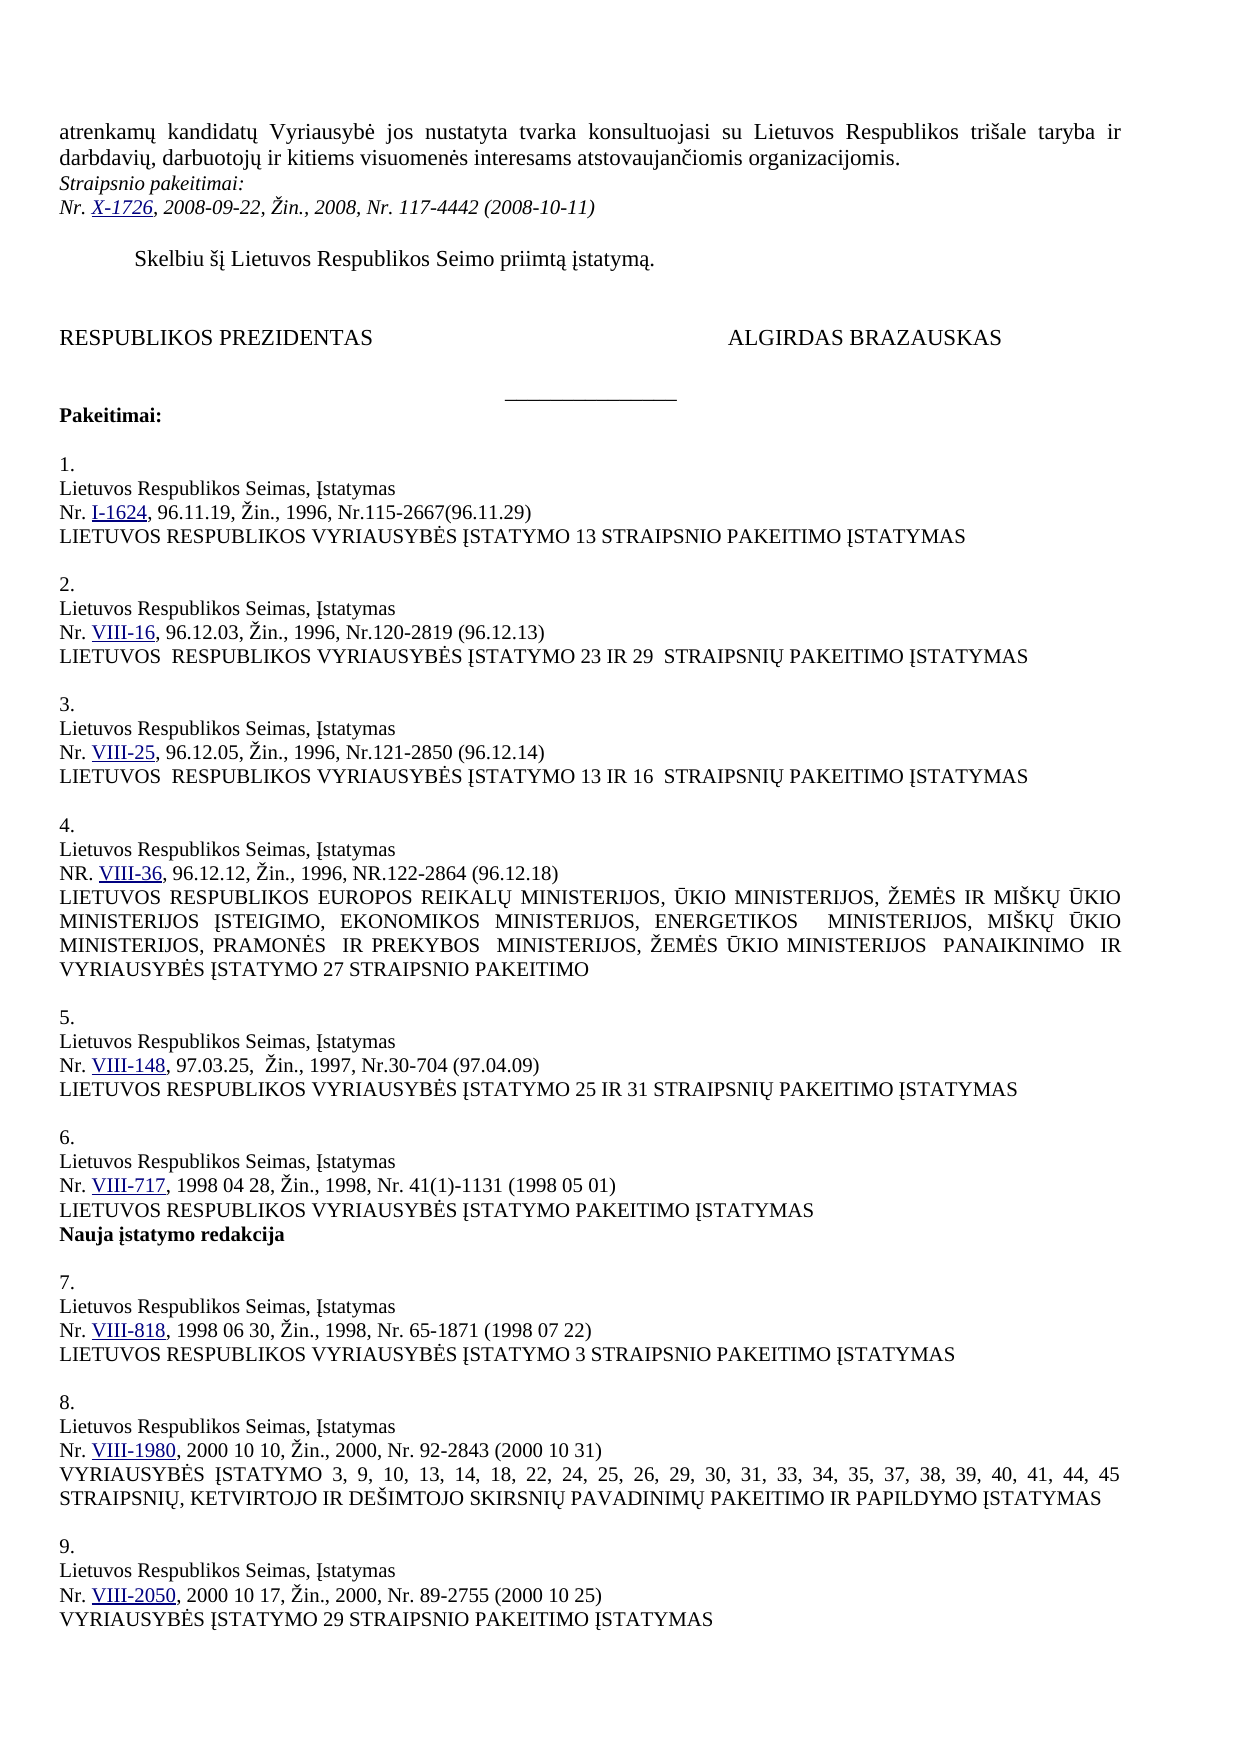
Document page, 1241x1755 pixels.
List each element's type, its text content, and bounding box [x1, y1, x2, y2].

text Lietuvos Respublikos Seimas, Įstatymas [59, 1294, 1122, 1318]
text Lietuvos Respublikos Seimas, Įstatymas [59, 596, 1122, 620]
text 2. [59, 572, 1122, 596]
text Nr. VIII-25, 96.12.05, Žin., 1996, Nr.121-2850 (96.12.14) [59, 740, 1122, 764]
text Nr. VIII-1980, 2000 10 10, Žin., 2000, Nr. 92-2843 (2000 10 31) [59, 1438, 1122, 1462]
text 6. [59, 1125, 1122, 1149]
text 7. [59, 1270, 1122, 1294]
text atrenkamų kandidatų Vyriausybė jos nustatyta tvarka konsultuojasi su Lietuvos Respublikos trišale taryba ir darbdavių, darbuotojų ir kitiems visuomenės interesams atstovaujančiomis organizacijomis. [59, 118, 1122, 171]
text Nr. X-1726, 2008-09-22, Žin., 2008, Nr. 117-4442 (2008-10-11) [59, 195, 1122, 219]
text 9. [59, 1534, 1122, 1558]
text Lietuvos Respublikos Seimas, Įstatymas [59, 837, 1122, 861]
text Lietuvos Respublikos Seimas, Įstatymas [59, 716, 1122, 740]
text 3. [59, 692, 1122, 716]
text VYRIAUSYBĖS ĮSTATYMO 29 STRAIPSNIO PAKEITIMO ĮSTATYMAS [59, 1607, 1122, 1631]
text NR. VIII-36, 96.12.12, Žin., 1996, NR.122-2864 (96.12.18) [59, 861, 1122, 885]
text Lietuvos Respublikos Seimas, Įstatymas [59, 1149, 1122, 1173]
text Lietuvos Respublikos Seimas, Įstatymas [59, 1414, 1122, 1438]
text LIETUVOS RESPUBLIKOS VYRIAUSYBĖS ĮSTATYMO 3 STRAIPSNIO PAKEITIMO ĮSTATYMAS [59, 1342, 1122, 1366]
text Pakeitimai: [59, 403, 1122, 427]
text LIETUVOS RESPUBLIKOS VYRIAUSYBĖS ĮSTATYMO 23 IR 29 STRAIPSNIŲ PAKEITIMO ĮSTATYMAS [59, 644, 1122, 668]
text LIETUVOS RESPUBLIKOS EUROPOS REIKALŲ MINISTERIJOS, ŪKIO MINISTERIJOS, ŽEMĖS IR MIŠKŲ ŪKIO MINISTERIJOS ĮSTEIGIMO, EKONOMIKOS MINISTERIJOS, ENERGETIKOS MINISTERIJOS, MIŠKŲ ŪKIO MINISTERIJOS, PRAMONĖS IR PREKYBOS MINISTERIJOS, ŽEMĖS ŪKIO MINISTERIJOS PANAIKINIMO IR VYRIAUSYBĖS ĮSTATYMO 27 STRAIPSNIO PAKEITIMO [59, 885, 1122, 981]
text Skelbiu šį Lietuvos Respublikos Seimo priimtą įstatymą. [59, 245, 1122, 272]
text Nr. VIII-2050, 2000 10 17, Žin., 2000, Nr. 89-2755 (2000 10 25) [59, 1582, 1122, 1607]
text LIETUVOS RESPUBLIKOS VYRIAUSYBĖS ĮSTATYMO 13 STRAIPSNIO PAKEITIMO ĮSTATYMAS [59, 524, 1122, 548]
text 1. [59, 452, 1122, 476]
text Nr. VIII-717, 1998 04 28, Žin., 1998, Nr. 41(1)-1131 (1998 05 01) [59, 1173, 1122, 1197]
text LIETUVOS RESPUBLIKOS VYRIAUSYBĖS ĮSTATYMO 13 IR 16 STRAIPSNIŲ PAKEITIMO ĮSTATYMAS [59, 764, 1122, 788]
text 4. [59, 812, 1122, 837]
text Nr. VIII-16, 96.12.03, Žin., 1996, Nr.120-2819 (96.12.13) [59, 620, 1122, 644]
text Nr. VIII-818, 1998 06 30, Žin., 1998, Nr. 65-1871 (1998 07 22) [59, 1318, 1122, 1342]
text Nr. VIII-148, 97.03.25, Žin., 1997, Nr.30-704 (97.04.09) [59, 1053, 1122, 1077]
text Lietuvos Respublikos Seimas, Įstatymas [59, 1558, 1122, 1582]
text 8. [59, 1390, 1122, 1414]
text _______________ [59, 377, 1122, 403]
text Lietuvos Respublikos Seimas, Įstatymas [59, 1029, 1122, 1053]
text Straipsnio pakeitimai: [59, 171, 1122, 195]
text VYRIAUSYBĖS ĮSTATYMO 3, 9, 10, 13, 14, 18, 22, 24, 25, 26, 29, 30, 31, 33, 34, 35, 37, 38, 39, 40, 41, 44, 45 STRAIPSNIŲ, KETVIRTOJO IR DEŠIMTOJO SKIRSNIŲ PAVADINIMŲ PAKEITIMO IR PAPILDYMO ĮSTATYMAS [59, 1462, 1122, 1510]
text RESPUBLIKOS PREZIDENTAS ALGIRDAS BRAZAUSKAS [59, 324, 1122, 351]
text Nauja įstatymo redakcija [59, 1222, 1122, 1246]
text LIETUVOS RESPUBLIKOS VYRIAUSYBĖS ĮSTATYMO PAKEITIMO ĮSTATYMAS [59, 1197, 1122, 1222]
text Lietuvos Respublikos Seimas, Įstatymas [59, 476, 1122, 500]
text LIETUVOS RESPUBLIKOS VYRIAUSYBĖS ĮSTATYMO 25 IR 31 STRAIPSNIŲ PAKEITIMO ĮSTATYMAS [59, 1077, 1122, 1101]
text Nr. I-1624, 96.11.19, Žin., 1996, Nr.115-2667(96.11.29) [59, 500, 1122, 524]
text 5. [59, 1005, 1122, 1029]
